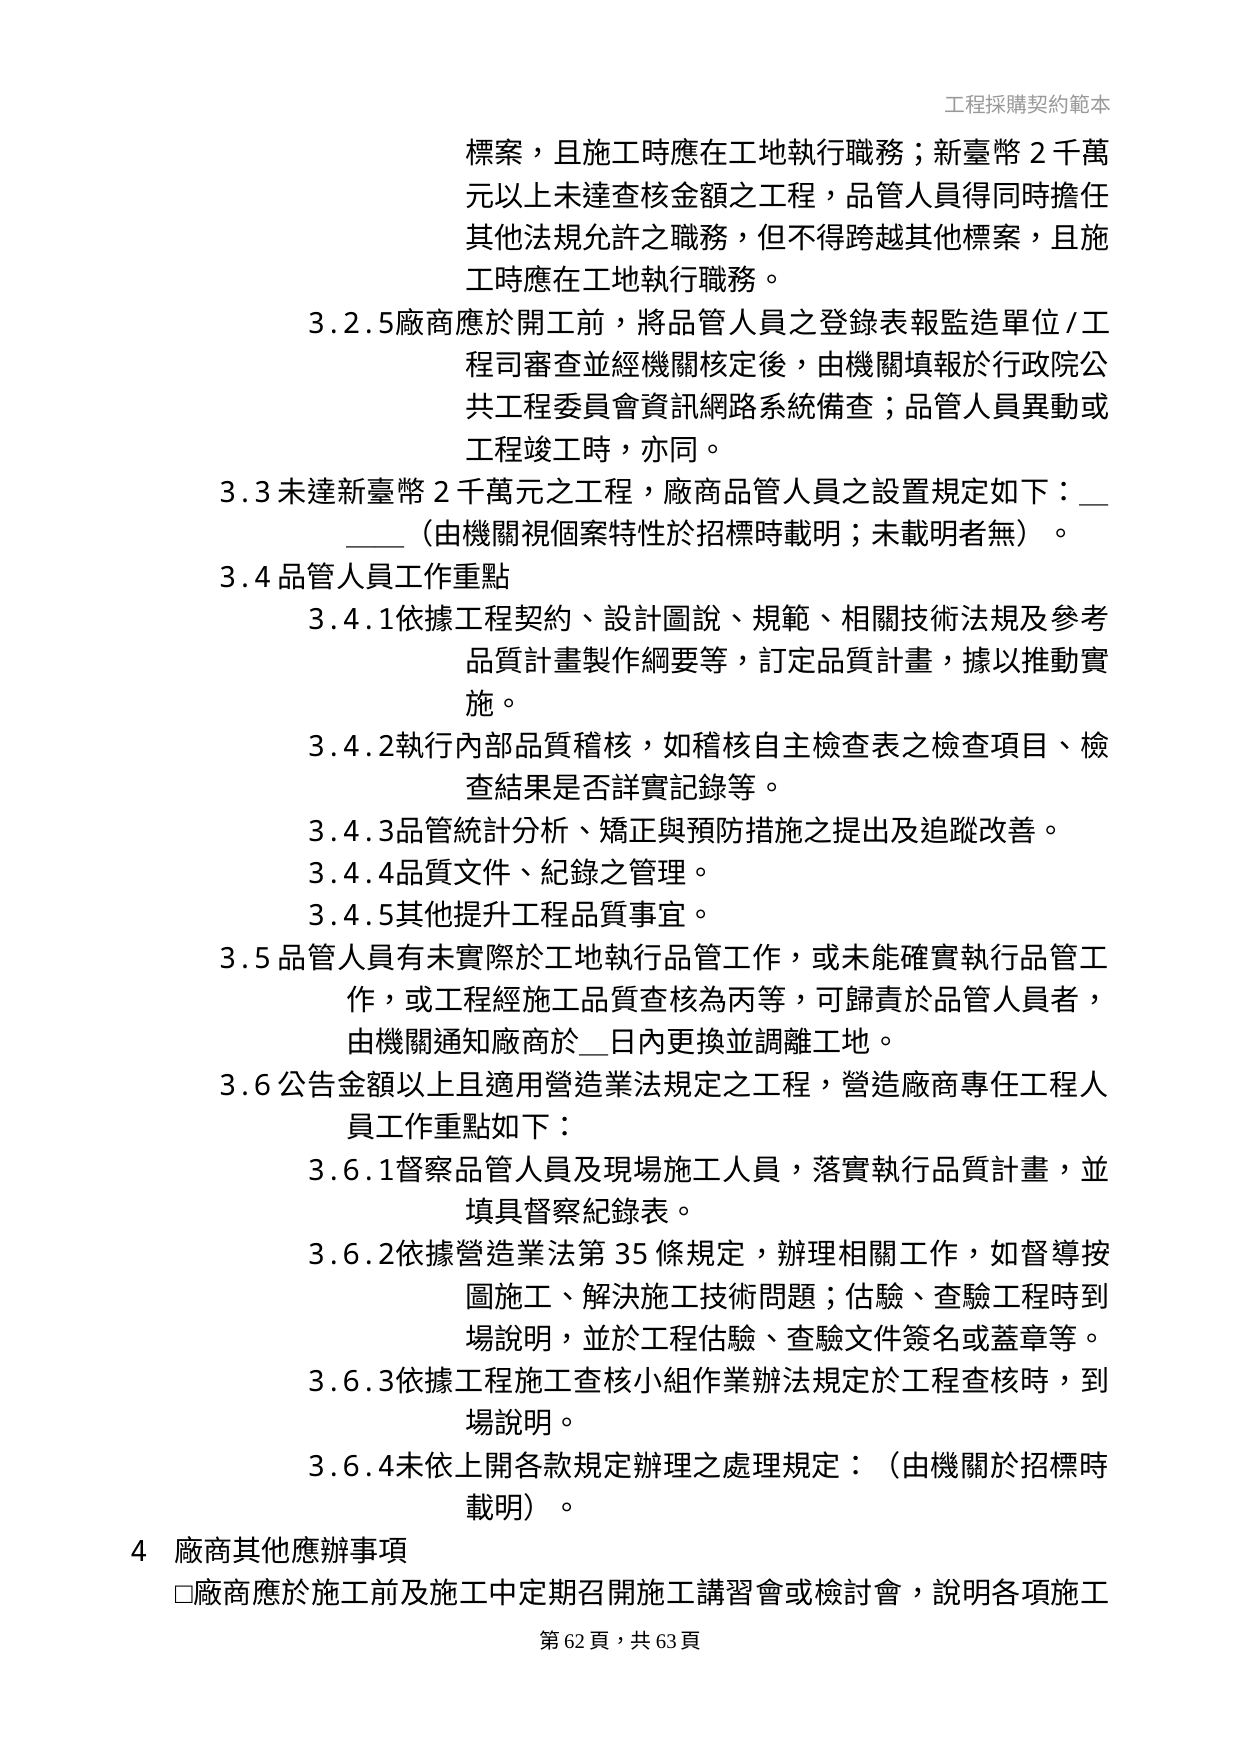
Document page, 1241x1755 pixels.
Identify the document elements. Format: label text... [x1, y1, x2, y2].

list 依據工程施工查核小組作業辦法規定於工程查核時，到場說明。 [307, 1358, 1110, 1442]
text □廠商應於施工前及施工中定期召開施工講習會或檢討會，說明各項施工 [175, 1569, 1110, 1612]
list 未依上開各款規定辦理之處理規定：（由機關於招標時載明）。 [307, 1442, 1110, 1527]
list 依據營造業法第35條規定，辦理相關工作，如督導按圖施工、解決施工技術問題；估驗、查驗工程時到場說明，並於工程估驗、查驗文件簽名或蓋章等。 [307, 1231, 1110, 1358]
list 品質文件、紀錄之管理。 [307, 849, 1110, 892]
list 品管人員工作重點 [218, 553, 1110, 596]
list 廠商應於開工前，將品管人員之登錄表報監造單位/工程司審查並經機關核定後，由機關填報於行政院公共工程委員會資訊網路系統備查；品管人員異動或工程竣工時，亦同。 [307, 299, 1110, 468]
list 其他提升工程品質事宜。 [307, 892, 1110, 934]
list 品管統計分析、矯正與預防措施之提出及追蹤改善。 [307, 807, 1110, 849]
list 公告金額以上且適用營造業法規定之工程，營造廠商專任工程人員工作重點如下： [218, 1061, 1110, 1146]
list 廠商其他應辦事項 [130, 1527, 1110, 1569]
list 品管人員有未實際於工地執行品管工作，或未能確實執行品管工作，或工程經施工品質查核為丙等，可歸責於品管人員者，由機關通知廠商於＿日內更換並調離工地。 [218, 934, 1110, 1061]
list 依據工程契約、設計圖說、規範、相關技術法規及參考品質計畫製作綱要等，訂定品質計畫，據以推動實施。 [307, 596, 1110, 722]
list 督察品管人員及現場施工人員，落實執行品質計畫，並填具督察紀錄表。 [307, 1146, 1110, 1231]
list 未達新臺幣2千萬元之工程，廠商品管人員之設置規定如下：＿＿＿（由機關視個案特性於招標時載明；未載明者無）。 [218, 468, 1110, 553]
list 標案，且施工時應在工地執行職務；新臺幣2千萬元以上未達查核金額之工程，品管人員得同時擔任其他法規允許之職務，但不得跨越其他標案，且施工時應在工地執行職務。 [307, 130, 1110, 299]
list 執行內部品質稽核，如稽核自主檢查表之檢查項目、檢查結果是否詳實記錄等。 [307, 722, 1110, 807]
